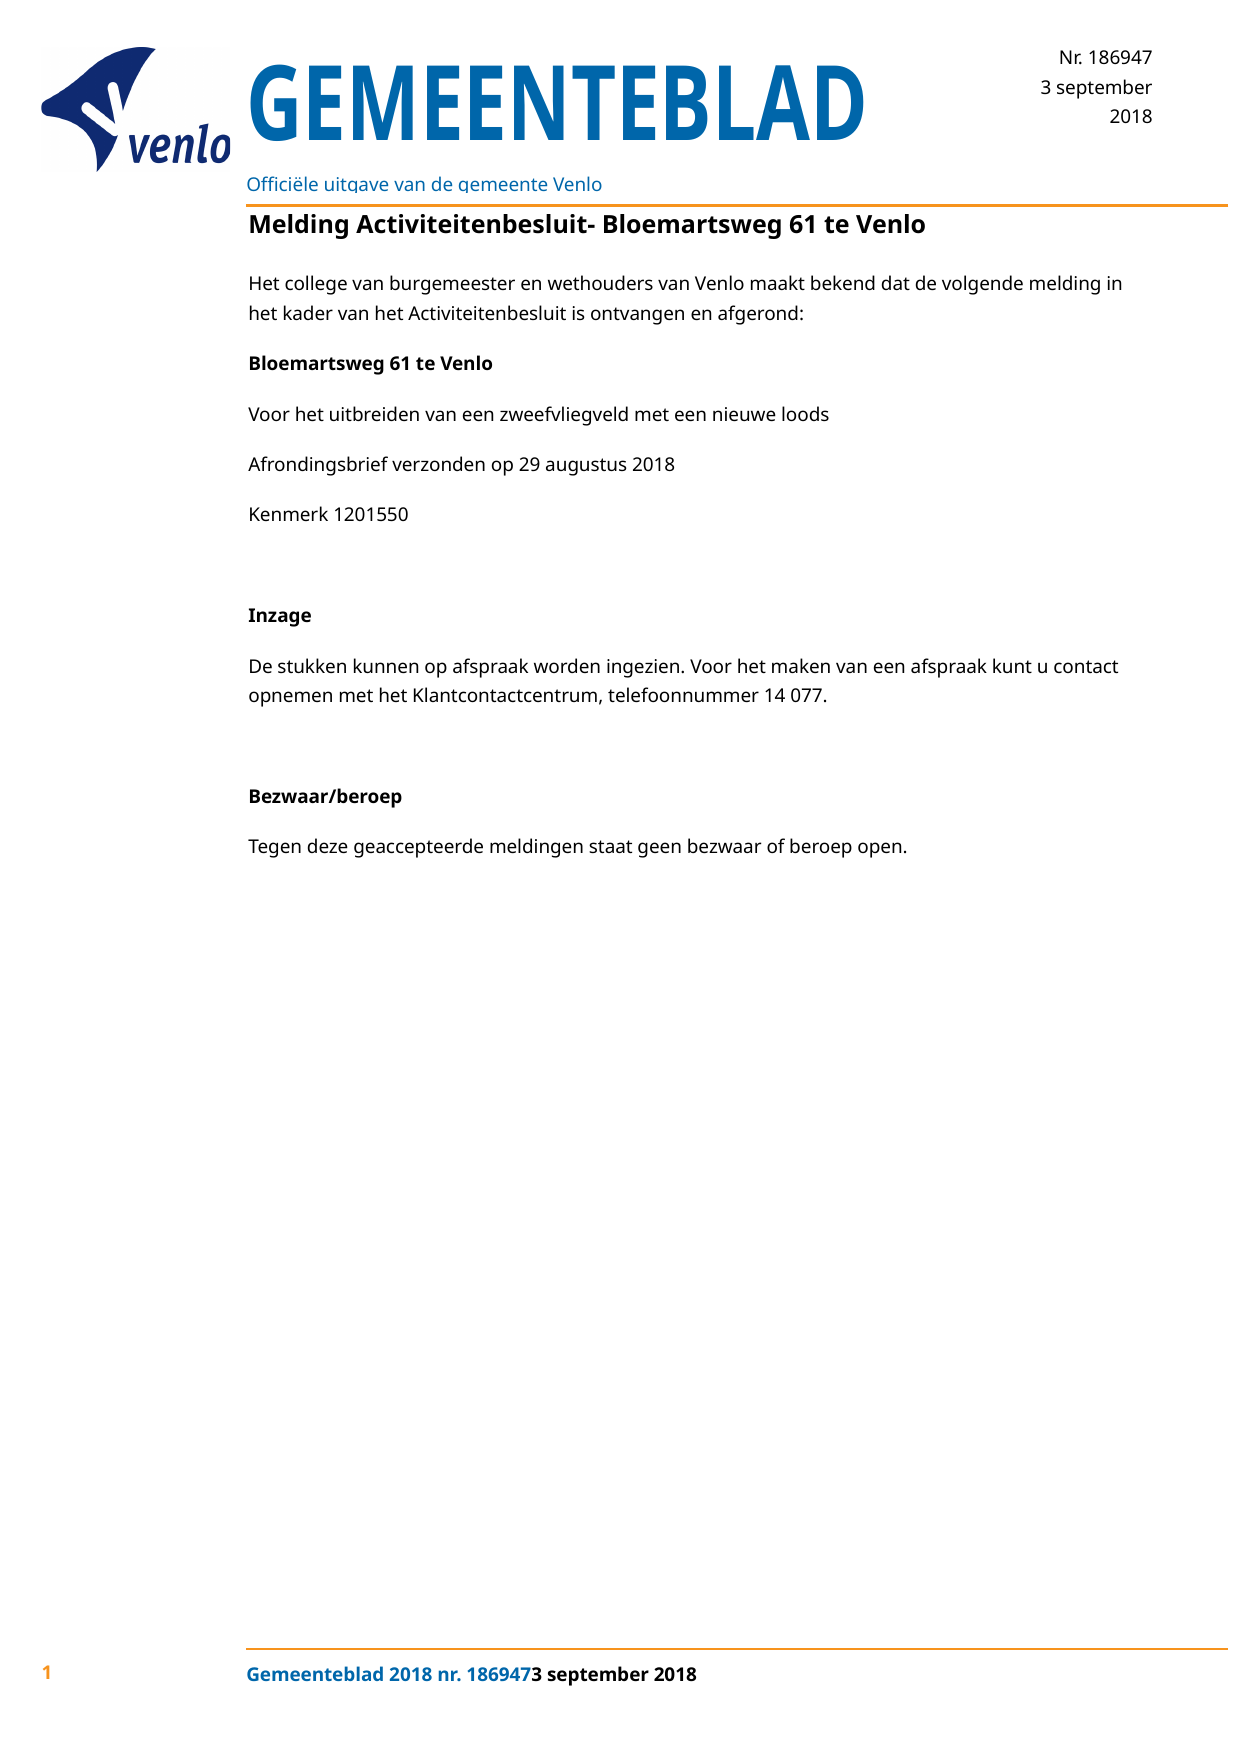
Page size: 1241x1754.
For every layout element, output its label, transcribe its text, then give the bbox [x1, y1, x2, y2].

text Tegen deze geaccepteerde meldingen staat geen bezwaar of beroep open. [248, 834, 1152, 859]
text Bloemartsweg 61 te Venlo [248, 350, 1152, 376]
text Inzage [248, 602, 1152, 628]
text Voor het uitbreiden van een zweefvliegveld met een nieuwe loods [248, 401, 1152, 426]
text De stukken kunnen op afspraak worden ingezien. Voor het maken van een afspraak kunt u contact opnemen met het Klantcontactcentrum, telefoonnummer 14 077. [248, 653, 1152, 708]
text Bezwaar/beroep [248, 783, 1152, 809]
text Afrondingsbrief verzonden op 29 augustus 2018 [248, 451, 1152, 477]
text Kenmerk 1201550 [248, 502, 1152, 527]
text Het college van burgemeester en wethouders van Venlo maakt bekend dat de volgende melding in het kader van het Activiteitenbesluit is ontvangen en afgerond: [248, 270, 1152, 326]
picture [41, 47, 231, 172]
text Melding Activiteitenbesluit- Bloemartsweg 61 te Venlo [248, 207, 1152, 241]
